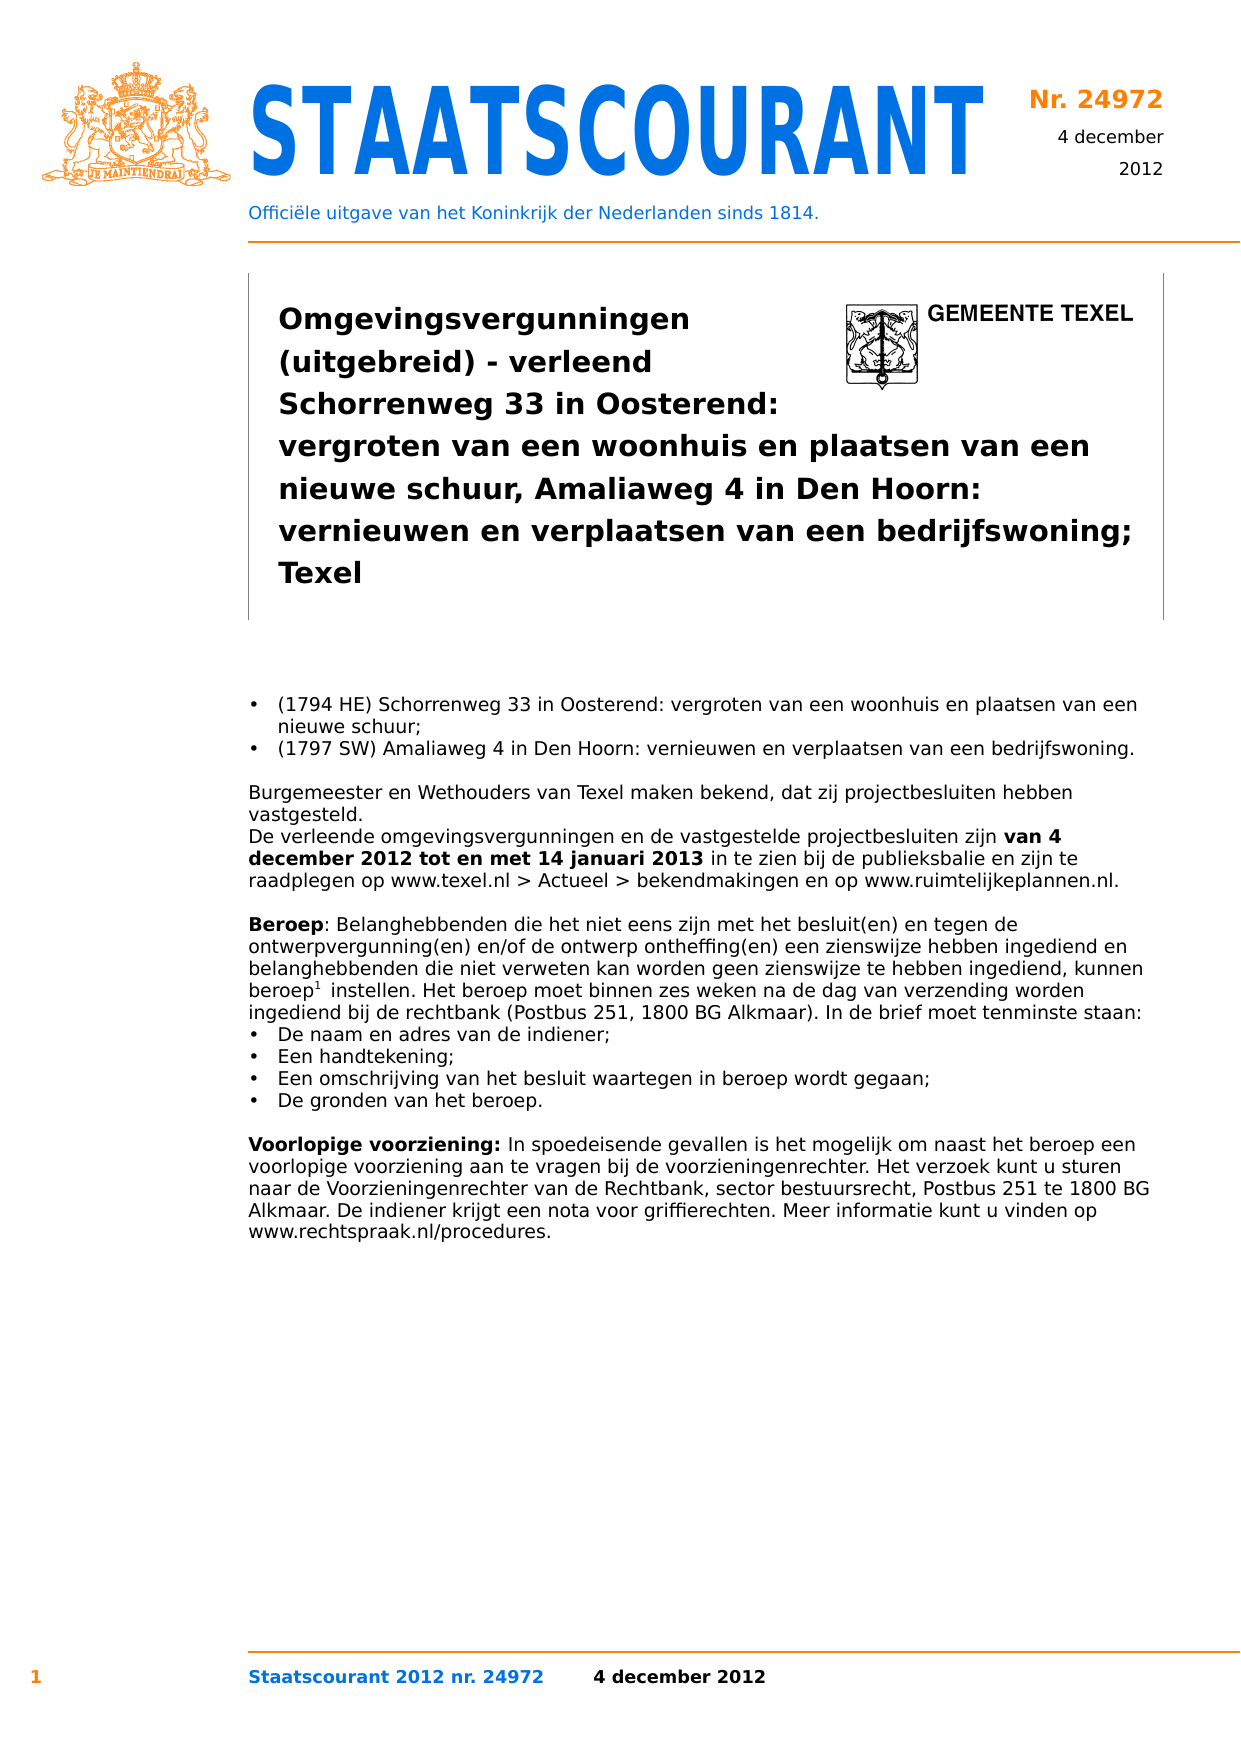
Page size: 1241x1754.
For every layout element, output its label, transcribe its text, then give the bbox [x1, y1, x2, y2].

table_cell Officiële uitgave van het Koninkrijk der Nederlanden sinds 1814. [248, 203, 1240, 241]
text • Een omschrijving van het besluit waartegen in beroep wordt gegaan; [248, 1068, 1163, 1090]
subtitle Omgevingsvergunningen (uitgebreid) - verleend Schorrenweg 33 in Oosterend: vergroten van een woonhuis en plaatsen van een nieuwe schuur, Amaliaweg 4 in Den Hoorn: vernieuwen en verplaatsen van een bedrijfswoning; Texel [249, 273, 1163, 620]
text • De gronden van het beroep. [248, 1090, 1163, 1112]
picture [41, 62, 231, 186]
text • Een handtekening; [248, 1046, 1163, 1068]
table_header [25, 62, 248, 241]
text • (1794 HE) Schorrenweg 33 in Oosterend: vergroten van een woonhuis en plaatsen van een nieuwe schuur; [248, 694, 1163, 738]
text Voorlopige voorziening: In spoedeisende gevallen is het mogelijk om naast het beroep een voorlopige voorziening aan te vragen bij de voorzieningenrechter. Het verzoek kunt u sturen naar de Voorzieningenrechter van de Rechtbank, sector bestuursrecht, Postbus 251 te 1800 BG Alkmaar. De indiener krijgt een nota voor griffierechten. Meer informatie kunt u vinden op www.rechtspraak.nl/procedures. [248, 1133, 1163, 1243]
table_cell 4 december [998, 121, 1240, 153]
text De verleende omgevingsvergunningen en de vastgestelde projectbesluiten zijn van 4 december 2012 tot en met 14 januari 2013 in te zien bij de publieksbalie en zijn te raadplegen op www.texel.nl > Actueel > bekendmakingen en op www.ruimtelijkeplannen.nl. [248, 826, 1163, 892]
text • (1797 SW) Amaliaweg 4 in Den Hoorn: vernieuwen en verplaatsen van een bedrijfswoning. [248, 738, 1163, 760]
table_cell 2012 [998, 153, 1240, 203]
text Burgemeester en Wethouders van Texel maken bekend, dat zij projectbesluiten hebben vastgesteld. [248, 782, 1163, 826]
text Beroep: Belanghebbenden die het niet eens zijn met het besluit(en) en tegen de ontwerpvergunning(en) en/of de ontwerp ontheffing(en) een zienswijze hebben ingediend en belanghebbenden die niet verweten kan worden geen zienswijze te hebben ingediend, kunnen beroep instellen. Het beroep moet binnen zes weken na de dag van verzending worden ingediend bij de rechtbank (Postbus 251, 1800 BG Alkmaar). In de brief moet tenminste staan: [248, 914, 1163, 1024]
table_header Nr. 24972 [998, 62, 1240, 121]
text • De naam en adres van de indiener; [248, 1024, 1163, 1046]
picture [844, 302, 1134, 391]
table_header STAATSCOURANT [248, 62, 998, 203]
